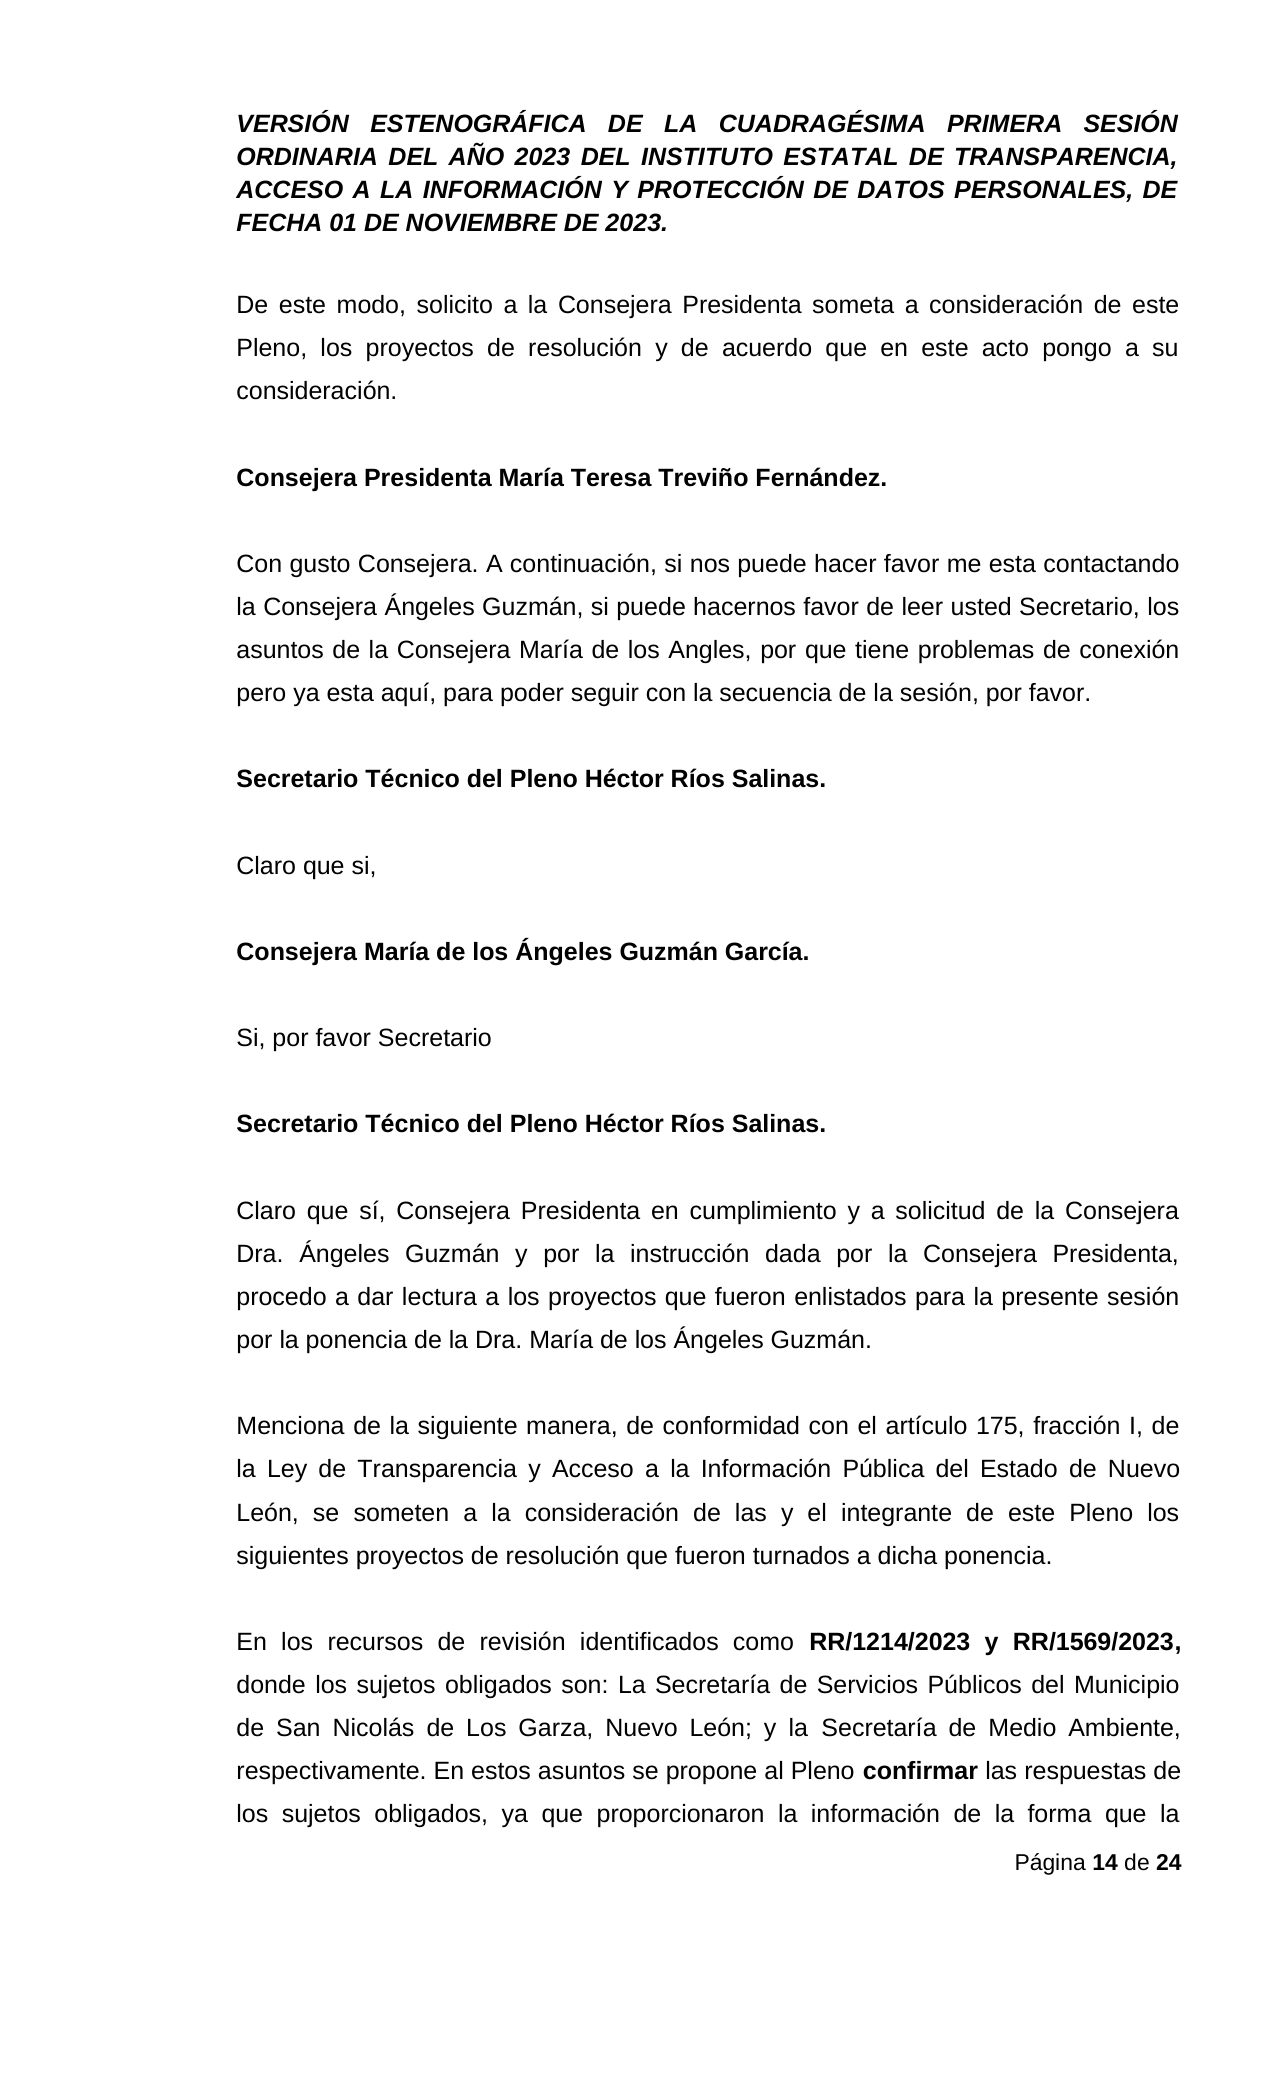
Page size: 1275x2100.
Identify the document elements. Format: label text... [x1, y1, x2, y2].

text En los recursos de revisión identificados como RR/1214/2023 y RR/1569/2023, donde los sujetos obligados son: La Secretaría de Servicios Públicos del Municipio de San Nicolás de Los Garza, Nuevo León; y la Secretaría de Medio Ambiente, respectivamente. En estos asuntos se propone al Pleno confirmar las respuestas de los sujetos obligados, ya que proporcionaron la información de la forma que la [236, 1627, 1181, 1828]
text Si, por favor Secretario [236, 1023, 1181, 1052]
text Consejera Presidenta María Teresa Treviño Fernández. [236, 463, 1181, 491]
text Claro que sí, Consejera Presidenta en cumplimiento y a solicitud de la Consejera Dra. Ángeles Guzmán y por la instrucción dada por la Consejera Presidenta, procedo a dar lectura a los proyectos que fueron enlistados para la presente sesión por la ponencia de la Dra. María de los Ángeles Guzmán. [236, 1196, 1181, 1354]
text Claro que si, [236, 851, 1181, 879]
text De este modo, solicito a la Consejera Presidenta someta a consideración de este Pleno, los proyectos de resolución y de acuerdo que en este acto pongo a su consideración. [236, 290, 1181, 405]
text Con gusto Consejera. A continuación, si nos puede hacer favor me esta contactando la Consejera Ángeles Guzmán, si puede hacernos favor de leer usted Secretario, los asuntos de la Consejera María de los Angles, por que tiene problemas de conexión pero ya esta aquí, para poder seguir con la secuencia de la sesión, por favor. [236, 549, 1181, 707]
text Menciona de la siguiente manera, de conformidad con el artículo 175, fracción I, de la Ley de Transparencia y Acceso a la Información Pública del Estado de Nuevo León, se someten a la consideración de las y el integrante de este Pleno los siguientes proyectos de resolución que fueron turnados a dicha ponencia. [236, 1411, 1181, 1569]
text Consejera María de los Ángeles Guzmán García. [236, 937, 1181, 966]
text Secretario Técnico del Pleno Héctor Ríos Salinas. [236, 764, 1181, 793]
text Secretario Técnico del Pleno Héctor Ríos Salinas. [236, 1109, 1181, 1138]
